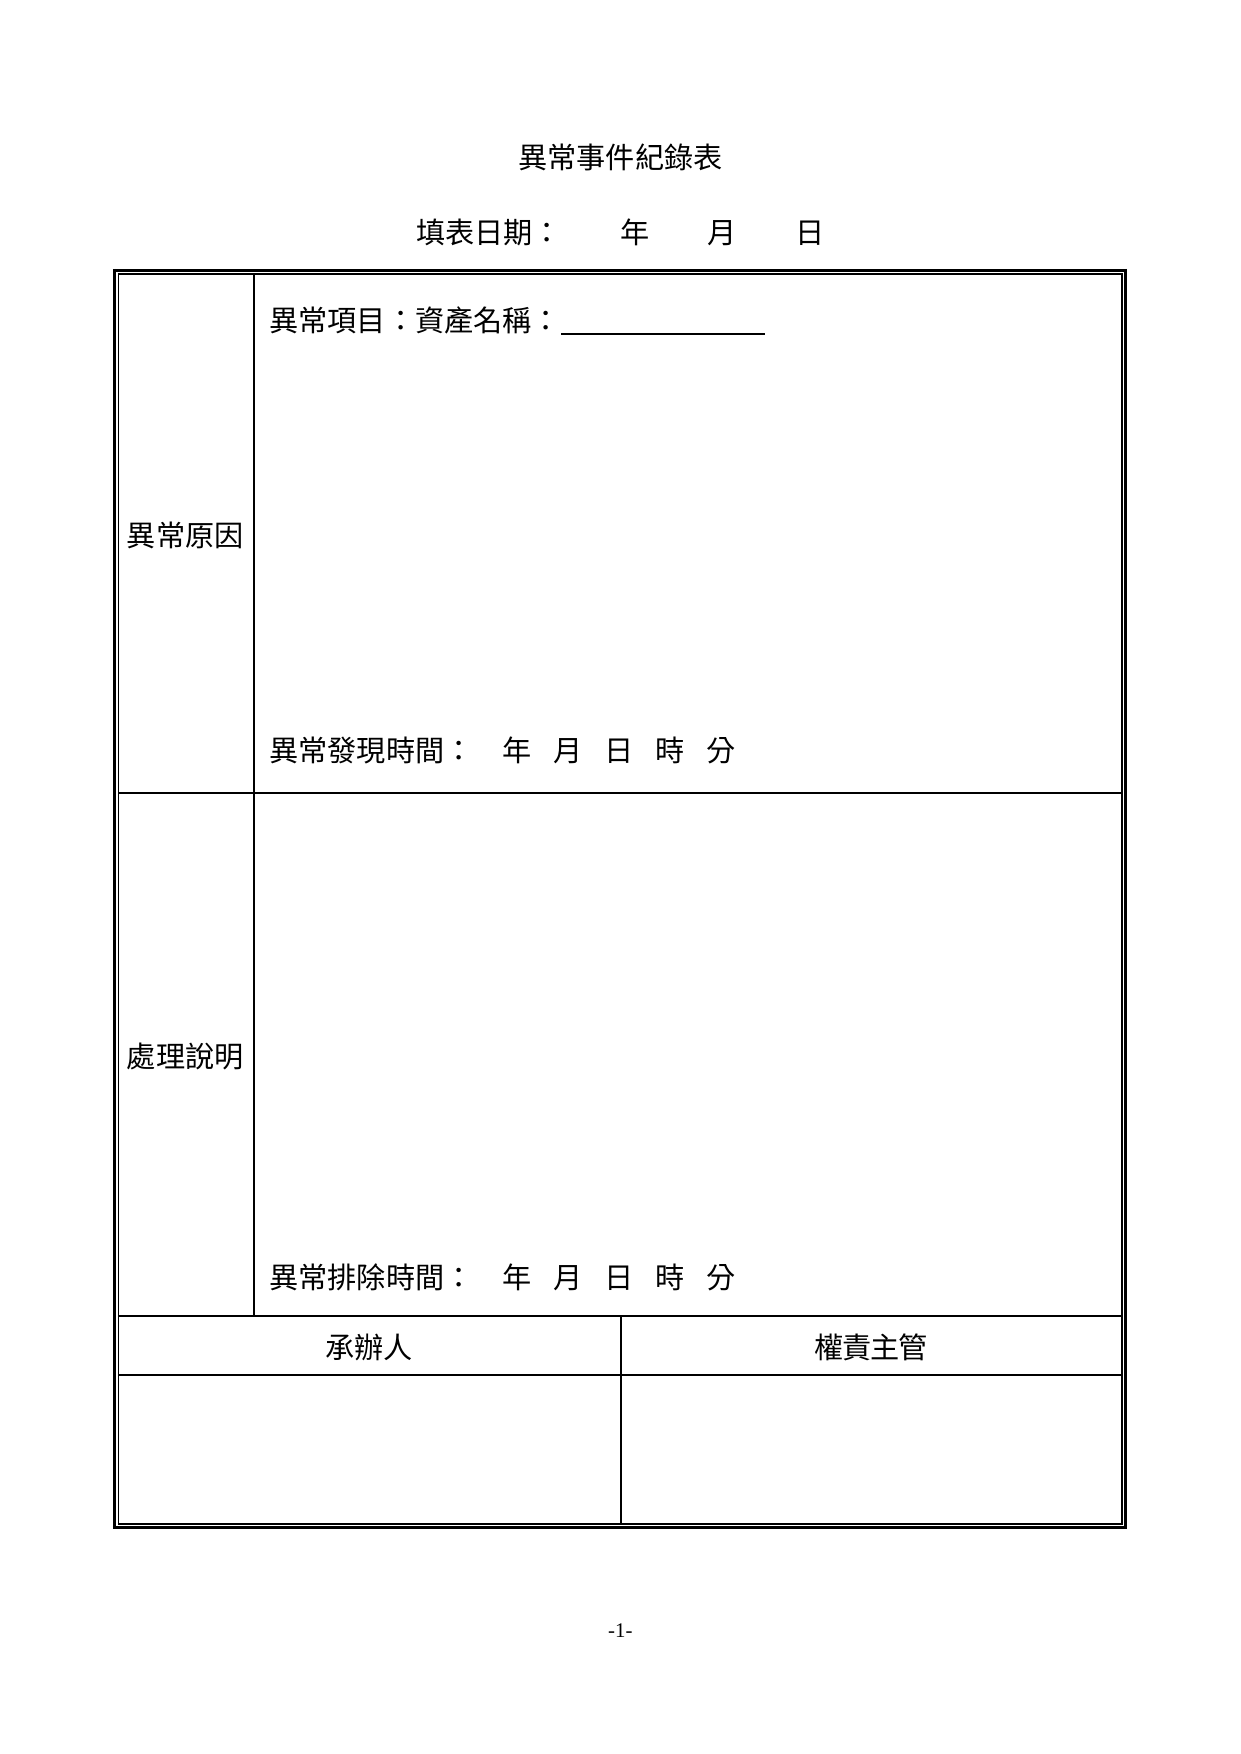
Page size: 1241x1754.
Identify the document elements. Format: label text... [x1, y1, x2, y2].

subtitle 填表日期： 年 月 日 [118, 194, 1122, 269]
table_cell 異常排除時間： 年 月 日 時 分 [255, 794, 1121, 1315]
table_cell 處理說明 [119, 794, 253, 1315]
table_header 異常項目：資產名稱： 異常發現時間： 年 月 日 時 分 [255, 275, 1121, 792]
subtitle 異常事件紀錄表 [118, 119, 1122, 194]
table_cell 承辦人 [119, 1317, 620, 1374]
table_cell 權責主管 [622, 1317, 1121, 1374]
table_header 異常原因 [119, 275, 253, 792]
table_cell [119, 1376, 620, 1523]
table_cell [622, 1376, 1121, 1523]
